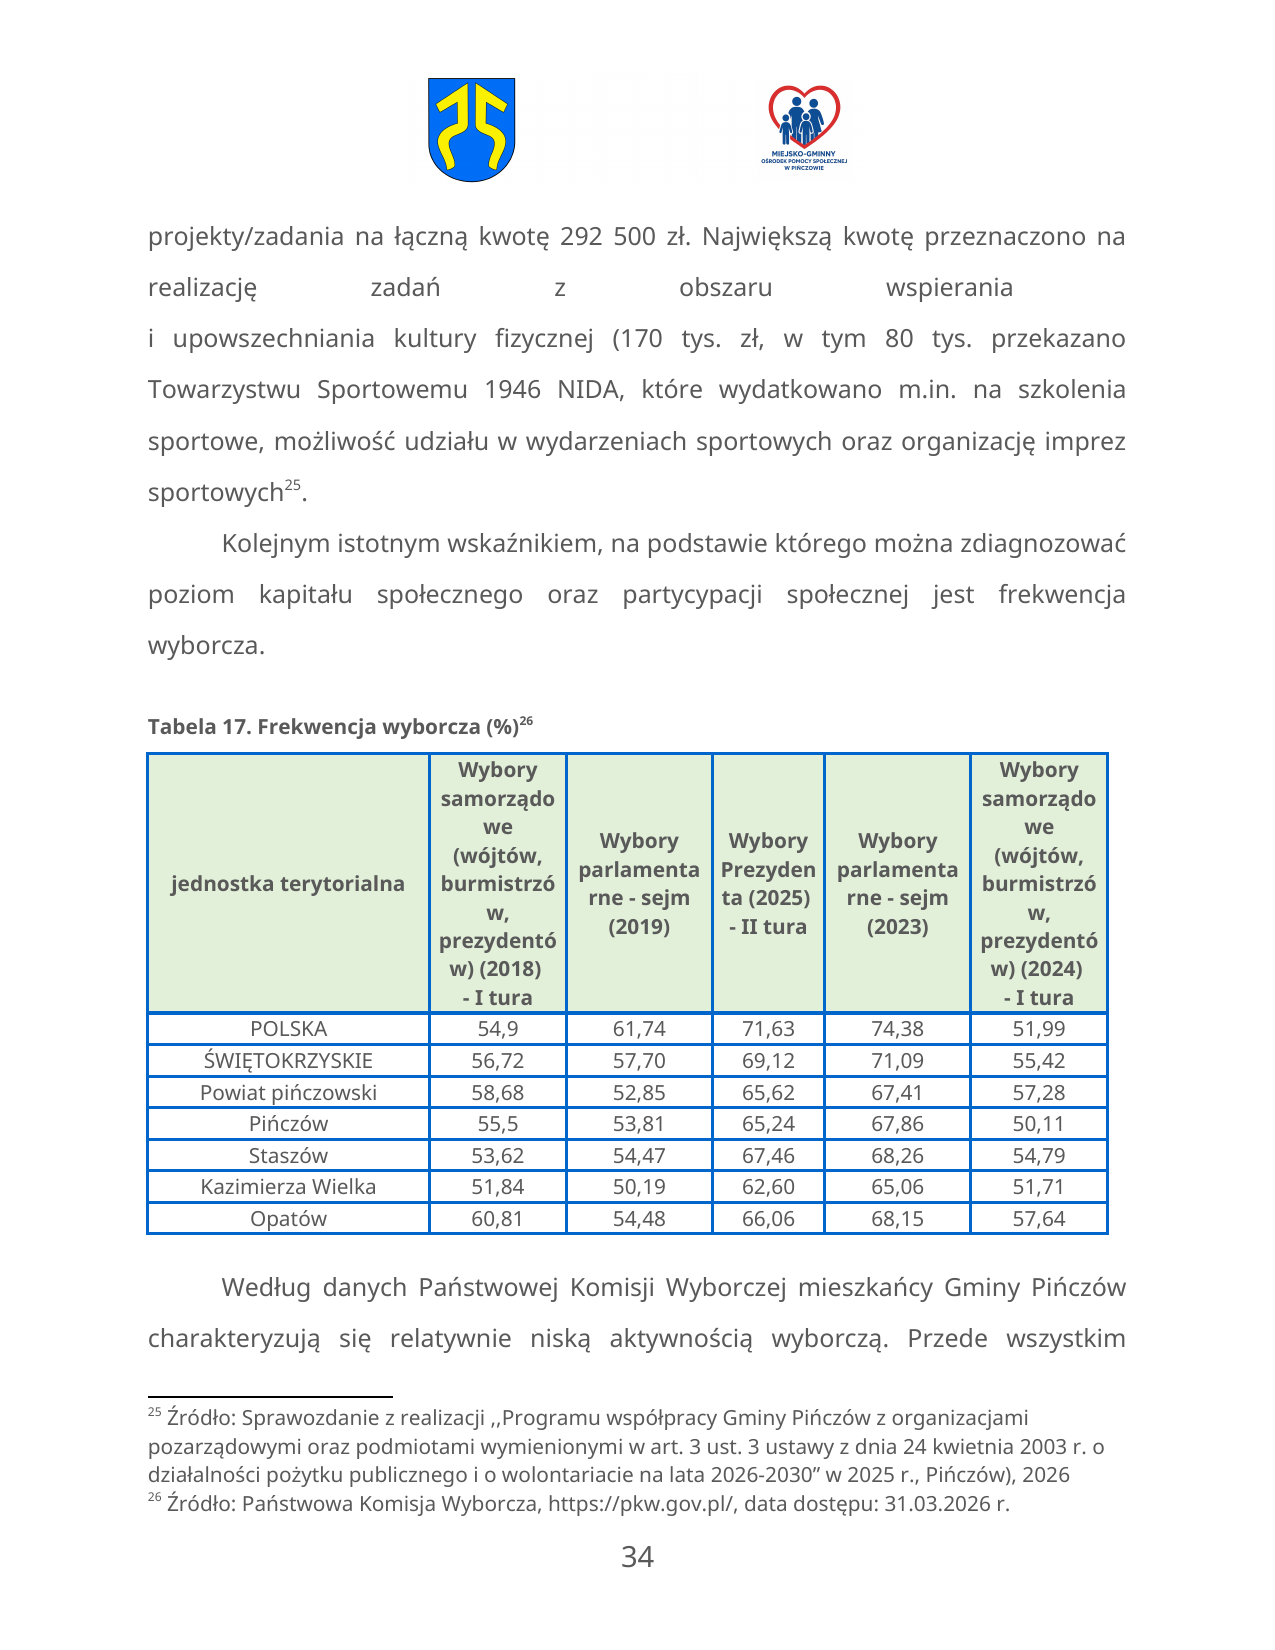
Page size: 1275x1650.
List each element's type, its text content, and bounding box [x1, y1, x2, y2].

table_cell Staszów [149, 1141, 428, 1169]
table_cell 71,63 [714, 1015, 823, 1043]
table_cell 55,42 [972, 1046, 1106, 1074]
table_cell 68,15 [826, 1204, 969, 1232]
text Według danych Państwowej Komisji Wyborczej mieszkańcy Gminy Pińczów charakteryzują się relatywnie niską aktywnością wyborczą. Przede wszystkim [148, 1269, 1127, 1354]
table_cell 54,79 [972, 1141, 1106, 1169]
text Źródło: Państwowa Komisja Wyborcza, https://pkw.gov.pl/, data dostępu: 31.03.2026 r. [148, 1489, 1127, 1517]
table_cell 51,71 [972, 1172, 1106, 1201]
table_cell 56,72 [431, 1046, 565, 1074]
table_cell 60,81 [431, 1204, 565, 1232]
table_cell 66,06 [714, 1204, 823, 1232]
table_cell 51,99 [972, 1015, 1106, 1043]
table_cell 58,68 [431, 1078, 565, 1106]
table_header jednostka terytorialna [149, 755, 428, 1011]
text Tabela 17. Frekwencja wyborcza (%) [148, 712, 1127, 741]
table_cell Opatów [149, 1204, 428, 1232]
table_cell 65,62 [714, 1078, 823, 1106]
table_cell 67,86 [826, 1109, 969, 1138]
table_cell 68,26 [826, 1141, 969, 1169]
table_cell 57,70 [568, 1046, 711, 1074]
table_cell 53,62 [431, 1141, 565, 1169]
table_cell 54,47 [568, 1141, 711, 1169]
table_cell 65,24 [714, 1109, 823, 1138]
table_header Wybory parlamentarne - sejm (2023) [826, 755, 969, 1011]
table_cell POLSKA [149, 1015, 428, 1043]
table_cell ŚWIĘTOKRZYSKIE [149, 1046, 428, 1074]
table_cell 65,06 [826, 1172, 969, 1201]
table_cell Pińczów [149, 1109, 428, 1138]
text projekty/zadania na łączną kwotę 292 500 zł. Największą kwotę przeznaczono na realizację zadań z obszaru wspierania i upowszechniania kultury fizycznej (170 tys. zł, w tym 80 tys. przekazano Towarzystwu Sportowemu 1946 NIDA, które wydatkowano m.in. na szkolenia sportowe, możliwość udziału w wydarzeniach sportowych oraz organizację imprez sportowych. [148, 219, 1127, 508]
table_cell 52,85 [568, 1078, 711, 1106]
text Kolejnym istotnym wskaźnikiem, na podstawie którego można zdiagnozować poziom kapitału społecznego oraz partycypacji społecznej jest frekwencja wyborcza. [148, 525, 1127, 661]
table_cell 54,9 [431, 1015, 565, 1043]
table_cell 74,38 [826, 1015, 969, 1043]
picture [405, 73, 870, 186]
table_cell 57,28 [972, 1078, 1106, 1106]
table_cell 67,46 [714, 1141, 823, 1169]
table_cell 55,5 [431, 1109, 565, 1138]
table_header Wybory Prezydenta (2025) - II tura [714, 755, 823, 1011]
table_header Wybory parlamentarne - sejm (2019) [568, 755, 711, 1011]
table_cell 50,11 [972, 1109, 1106, 1138]
table_cell Kazimierza Wielka [149, 1172, 428, 1201]
table_cell 71,09 [826, 1046, 969, 1074]
table_header Wybory samorządowe (wójtów, burmistrzów, prezydentów) (2024) - I tura [972, 755, 1106, 1011]
text Źródło: Sprawozdanie z realizacji ,,Programu współpracy Gminy Pińczów z organizacjami pozarządowymi oraz podmiotami wymienionymi w art. 3 ust. 3 ustawy z dnia 24 kwietnia 2003 r. o działalności pożytku publicznego i o wolontariacie na lata 2026-2030” w 2025 r., Pińczów), 2026 [148, 1403, 1127, 1489]
table_cell 57,64 [972, 1204, 1106, 1232]
table_cell 53,81 [568, 1109, 711, 1138]
table_cell 50,19 [568, 1172, 711, 1201]
table_cell 51,84 [431, 1172, 565, 1201]
table_cell Powiat pińczowski [149, 1078, 428, 1106]
table_cell 54,48 [568, 1204, 711, 1232]
table_cell 61,74 [568, 1015, 711, 1043]
table_header Wybory samorządowe (wójtów, burmistrzów, prezydentów) (2018) - I tura [431, 755, 565, 1011]
table_cell 69,12 [714, 1046, 823, 1074]
table_cell 67,41 [826, 1078, 969, 1106]
table_cell 62,60 [714, 1172, 823, 1201]
